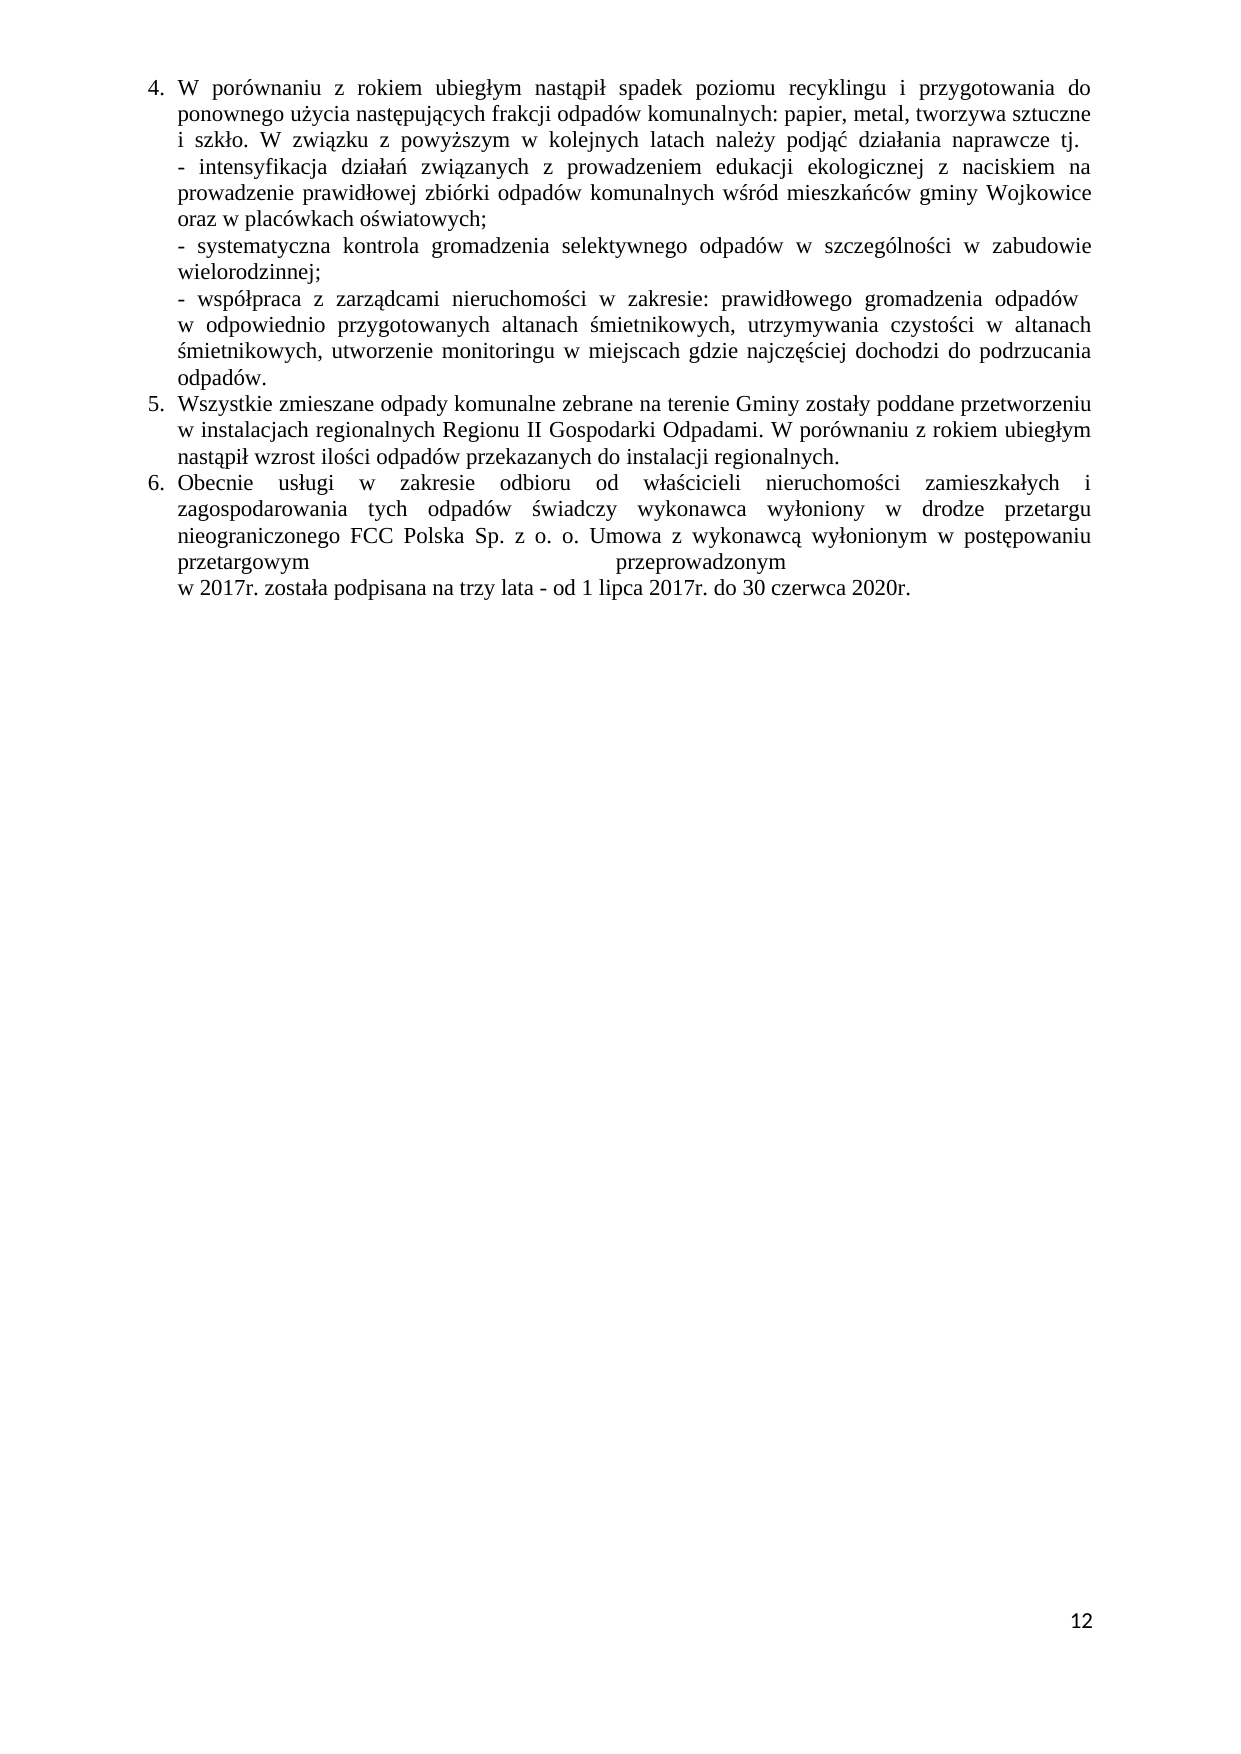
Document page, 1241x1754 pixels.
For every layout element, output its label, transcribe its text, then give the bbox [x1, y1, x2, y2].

list W porównaniu z rokiem ubiegłym nastąpił spadek poziomu recyklingu i przygotowania do ponownego użycia następujących frakcji odpadów komunalnych: papier, metal, tworzywa sztuczne i szkło. W związku z powyższym w kolejnych latach należy podjąć działania naprawcze tj. - intensyfikacja działań związanych z prowadzeniem edukacji ekologicznej z naciskiem na prowadzenie prawidłowej zbiórki odpadów komunalnych wśród mieszkańców gminy Wojkowice oraz w placówkach oświatowych; [148, 74, 1093, 232]
list Wszystkie zmieszane odpady komunalne zebrane na terenie Gminy zostały poddane przetworzeniu w instalacjach regionalnych Regionu II Gospodarki Odpadami. W porównaniu z rokiem ubiegłym nastąpił wzrost ilości odpadów przekazanych do instalacji regionalnych. [148, 390, 1093, 469]
list Obecnie usługi w zakresie odbioru od właścicieli nieruchomości zamieszkałych i zagospodarowania tych odpadów świadczy wykonawca wyłoniony w drodze przetargu nieograniczonego FCC Polska Sp. z o. o. Umowa z wykonawcą wyłonionym w postępowaniu przetargowym przeprowadzonym w 2017r. została podpisana na trzy lata - od 1 lipca 2017r. do 30 czerwca 2020r. [148, 469, 1093, 601]
list - współpraca z zarządcami nieruchomości w zakresie: prawidłowego gromadzenia odpadów w odpowiednio przygotowanych altanach śmietnikowych, utrzymywania czystości w altanach śmietnikowych, utworzenie monitoringu w miejscach gdzie najczęściej dochodzi do podrzucania odpadów. [177, 284, 1093, 390]
list - systematyczna kontrola gromadzenia selektywnego odpadów w szczególności w zabudowie wielorodzinnej; [177, 232, 1093, 284]
